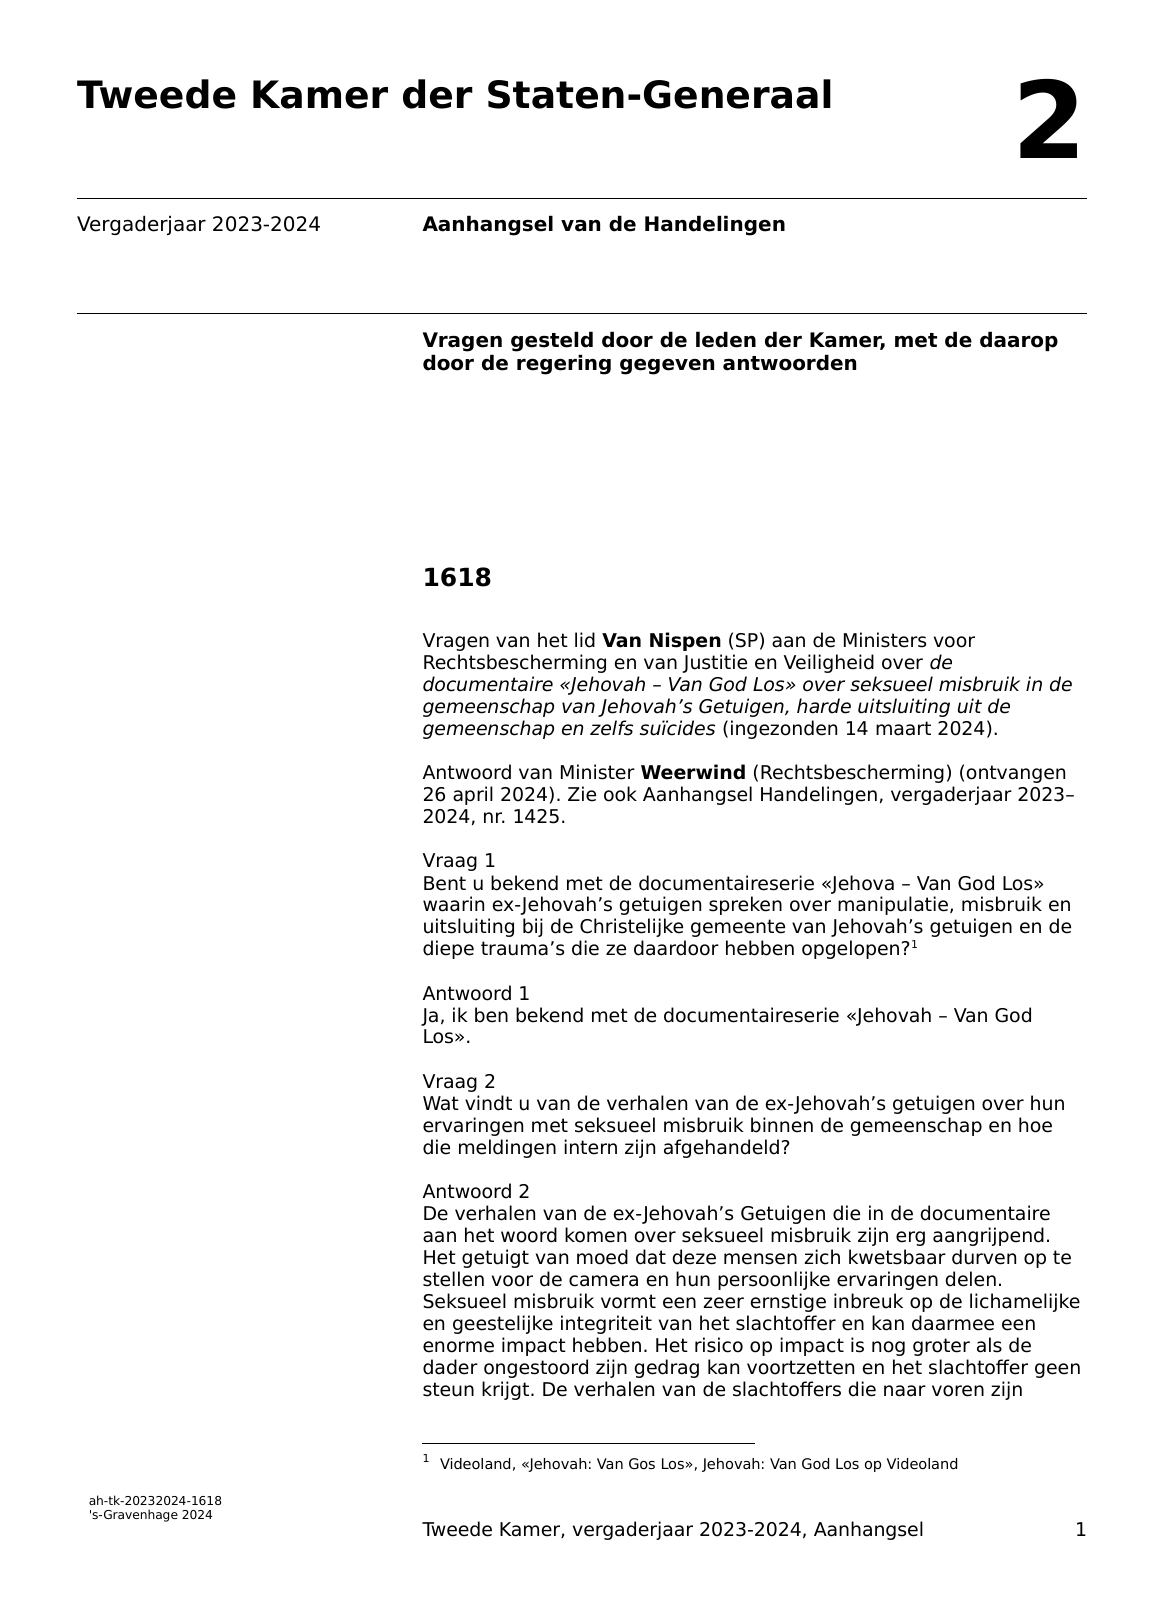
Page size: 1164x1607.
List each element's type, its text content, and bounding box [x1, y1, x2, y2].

text Vraag 2 [422, 1071, 1087, 1093]
text Vraag 1 [422, 850, 1087, 872]
text De verhalen van de ex-Jehovah’s Getuigen die in de documentaire aan het woord komen over seksueel misbruik zijn erg aangrijpend. Het getuigt van moed dat deze mensen zich kwetsbaar durven op te stellen voor de camera en hun persoonlijke ervaringen delen. Seksueel misbruik vormt een zeer ernstige inbreuk op de lichamelijke en geestelijke integriteit van het slachtoffer en kan daarmee een enorme impact hebben. Het risico op impact is nog groter als de dader ongestoord zijn gedrag kan voortzetten en het slachtoffer geen steun krijgt. De verhalen van de slachtoffers die naar voren zijn [422, 1203, 1087, 1401]
text ah-tk-20232024-1618 [88, 1494, 323, 1508]
text Antwoord 2 [422, 1181, 1087, 1203]
table_cell Aanhangsel van de Handelingen [422, 199, 1087, 313]
table_header 2 [886, 59, 1087, 198]
text Antwoord 1 [422, 982, 1087, 1004]
text 1618 [422, 563, 1087, 592]
text Ja, ik ben bekend met de documentaireserie «Jehovah – Van God Los». [422, 1004, 1087, 1048]
text Antwoord van Minister Weerwind (Rechtsbescherming) (ontvangen 26 april 2024). Zie ook Aanhangsel Handelingen, vergaderjaar 2023–2024, nr. 1425. [422, 762, 1087, 828]
table_cell Vergaderjaar 2023-2024 [77, 199, 422, 313]
text 's-Gravenhage 2024 [88, 1508, 323, 1522]
text Wat vindt u van de verhalen van de ex-Jehovah’s getuigen over hun ervaringen met seksueel misbruik binnen de gemeenschap en hoe die meldingen intern zijn afgehandeld? [422, 1093, 1087, 1158]
text Bent u bekend met de documentaireserie «Jehova – Van God Los» waarin ex-Jehovah’s getuigen spreken over manipulatie, misbruik en uitsluiting bij de Christelijke gemeente van Jehovah’s getuigen en de diepe trauma’s die ze daardoor hebben opgelopen? [422, 872, 1087, 960]
table_header Tweede Kamer der Staten-Generaal [77, 59, 886, 198]
table_cell Vragen gesteld door de leden der Kamer, met de daarop door de regering gegeven antwoorden [422, 314, 1087, 375]
text Videoland, «Jehovah: Van Gos Los», Jehovah: Van God Los op Videoland [422, 1452, 1087, 1474]
table_cell [77, 314, 422, 375]
text Vragen van het lid Van Nispen (SP) aan de Ministers voor Rechtsbescherming en van Justitie en Veiligheid over de documentaire «Jehovah – Van God Los» over seksueel misbruik in de gemeenschap van Jehovah’s Getuigen, harde uitsluiting uit de gemeenschap en zelfs suïcides (ingezonden 14 maart 2024). [422, 630, 1087, 740]
